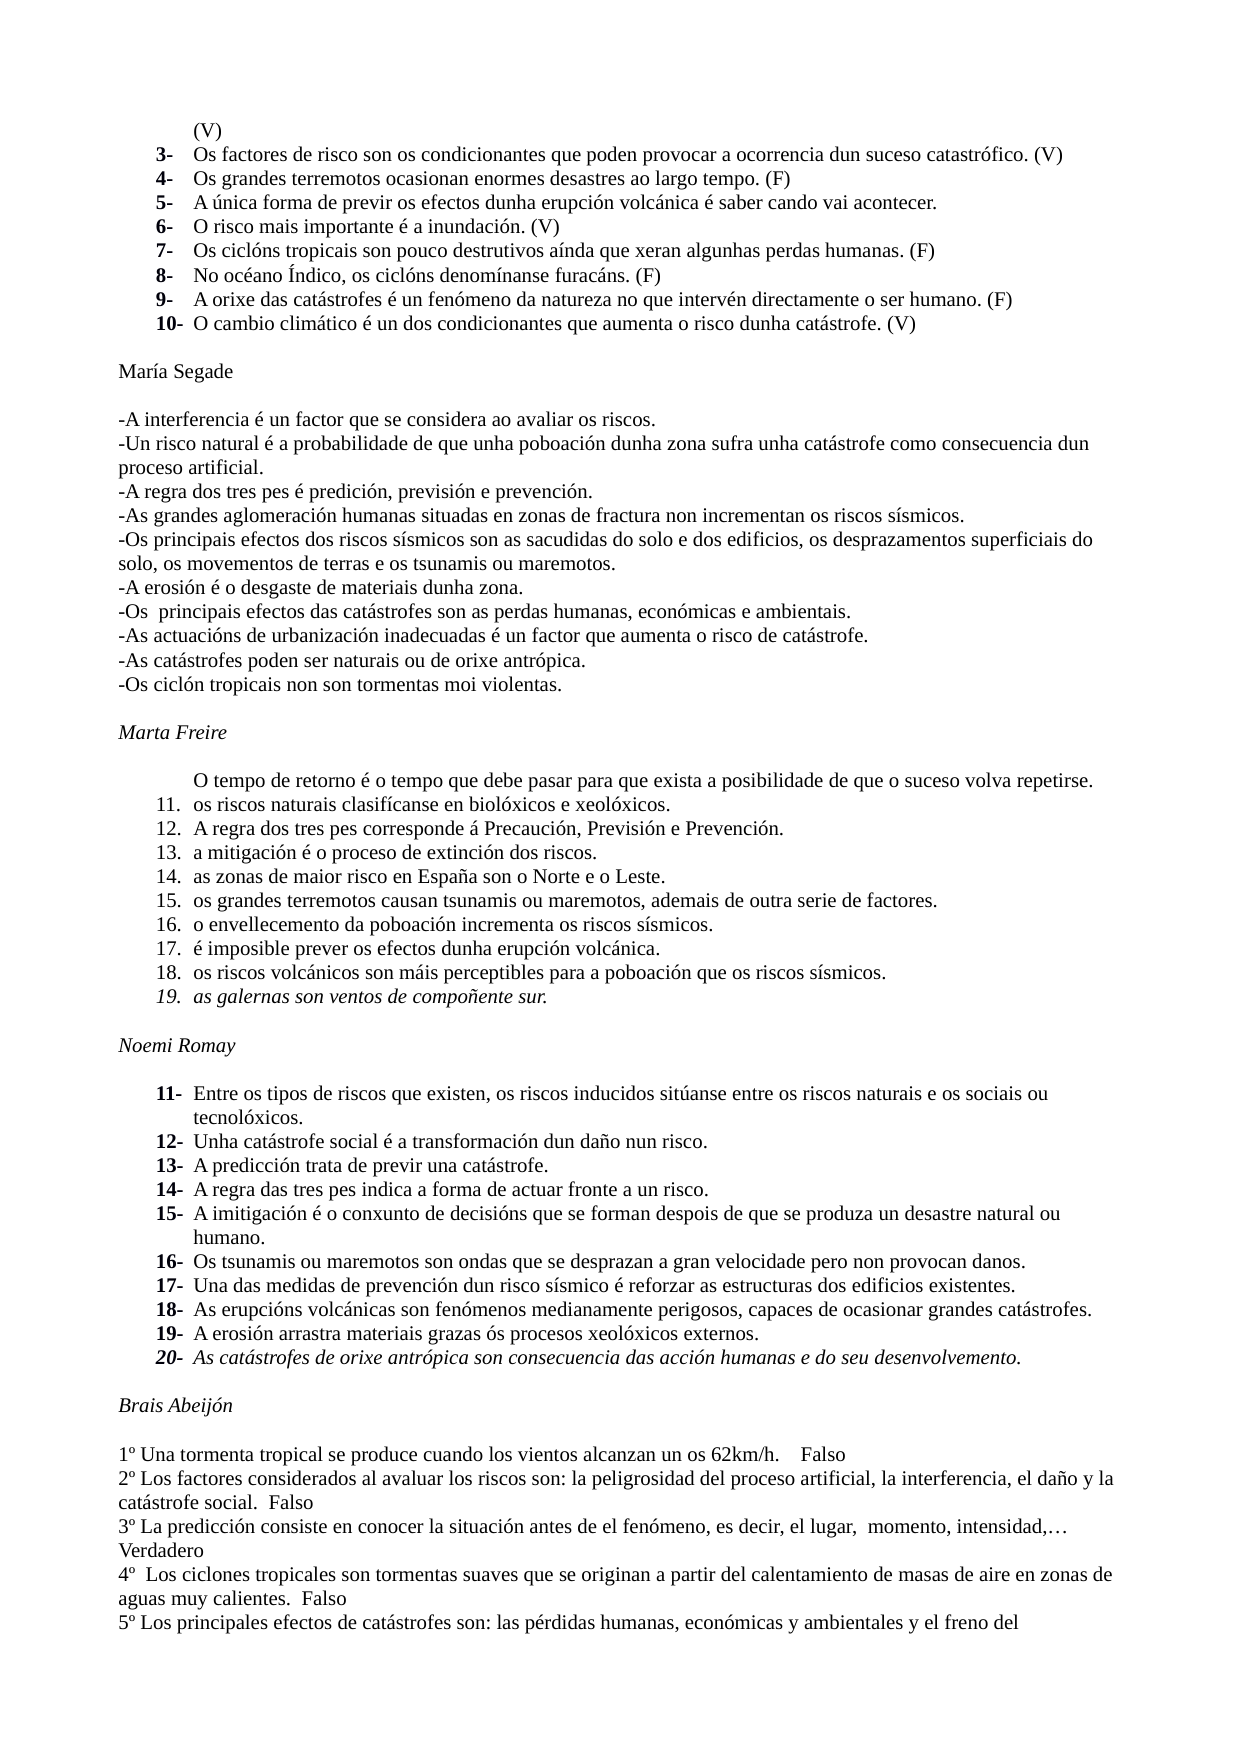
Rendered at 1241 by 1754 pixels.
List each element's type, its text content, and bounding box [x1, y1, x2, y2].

text -Os principais efectos das catástrofes son as perdas humanas, económicas e ambientais. [118, 599, 1122, 623]
list Os grandes terremotos ocasionan enormes desastres ao largo tempo. (F) [156, 166, 1122, 190]
text -A interferencia é un factor que se considera ao avaliar os riscos. [118, 407, 1122, 431]
list A erosión arrastra materiais grazas ós procesos xeolóxicos externos. [156, 1321, 1122, 1345]
list A regra das tres pes indica a forma de actuar fronte a un risco. [156, 1177, 1122, 1201]
list Unha catástrofe social é a transformación dun daño nun risco. [156, 1129, 1122, 1153]
text -As grandes aglomeración humanas situadas en zonas de fractura non incrementan os riscos sísmicos. [118, 503, 1122, 527]
list as zonas de maior risco en España son o Norte e o Leste. [156, 864, 1122, 888]
list As erupcións volcánicas son fenómenos medianamente perigosos, capaces de ocasionar grandes catástrofes. [156, 1297, 1122, 1321]
text 5º Los principales efectos de catástrofes son: las pérdidas humanas, económicas y ambientales y el freno del [118, 1610, 1122, 1634]
list Os ciclóns tropicais son pouco destrutivos aínda que xeran algunhas perdas humanas. (F) [156, 238, 1122, 262]
list As catástrofes de orixe antrópica son consecuencia das acción humanas e do seu desenvolvemento. [156, 1345, 1122, 1369]
text 1º Una tormenta tropical se produce cuando los vientos alcanzan un os 62km/h. Falso [118, 1442, 1122, 1466]
text Noemi Romay [118, 1032, 1122, 1057]
list No océano Índico, os ciclóns denomínanse furacáns. (F) [156, 262, 1122, 287]
text 3º La predicción consiste en conocer la situación antes de el fenómeno, es decir, el lugar, momento, intensidad,… Verdadero [118, 1514, 1122, 1562]
text -As catástrofes poden ser naturais ou de orixe antrópica. [118, 647, 1122, 672]
list os riscos volcánicos son máis perceptibles para a poboación que os riscos sísmicos. [156, 960, 1122, 984]
list A predicción trata de previr una catástrofe. [156, 1153, 1122, 1177]
list Os riscos naturais clasifícanse, segundo o tipo de axenye que os produce, en biolóxicos, físicos e xeolóxicos. (V) [156, 118, 1122, 142]
list A única forma de previr os efectos dunha erupción volcánica é saber cando vai acontecer. [156, 190, 1122, 214]
text -Un risco natural é a probabilidade de que unha poboación dunha zona sufra unha catástrofe como consecuencia dun proceso artificial. [118, 431, 1122, 479]
list O cambio climático é un dos condicionantes que aumenta o risco dunha catástrofe. (V) [156, 311, 1122, 335]
list Os factores de risco son os condicionantes que poden provocar a ocorrencia dun suceso catastrófico. (V) [156, 142, 1122, 166]
list a mitigación é o proceso de extinción dos riscos. [156, 840, 1122, 864]
list as galernas son ventos de compoñente sur. [156, 984, 1122, 1008]
list A imitigación é o conxunto de decisións que se forman despois de que se produza un desastre natural ou humano. [156, 1201, 1122, 1249]
list O risco mais importante é a inundación. (V) [156, 214, 1122, 238]
list o envellecemento da poboación incrementa os riscos sísmicos. [156, 912, 1122, 936]
text -Os ciclón tropicais non son tormentas moi violentas. [118, 672, 1122, 696]
list Una das medidas de prevención dun risco sísmico é reforzar as estructuras dos edificios existentes. [156, 1273, 1122, 1297]
text 2º Los factores considerados al avaluar los riscos son: la peligrosidad del proceso artificial, la interferencia, el daño y la catástrofe social. Falso [118, 1466, 1122, 1514]
text -As actuacións de urbanización inadecuadas é un factor que aumenta o risco de catástrofe. [118, 623, 1122, 647]
list os riscos naturais clasifícanse en biolóxicos e xeolóxicos. [156, 792, 1122, 816]
list é imposible prever os efectos dunha erupción volcánica. [156, 936, 1122, 960]
text -Os principais efectos dos riscos sísmicos son as sacudidas do solo e dos edificios, os desprazamentos superficiais do solo, os movementos de terras e os tsunamis ou maremotos. [118, 527, 1122, 575]
list O tempo de retorno é o tempo que debe pasar para que exista a posibilidade de que o suceso volva repetirse. [156, 768, 1122, 792]
list Os tsunamis ou maremotos son ondas que se desprazan a gran velocidade pero non provocan danos. [156, 1249, 1122, 1273]
text María Segade [118, 359, 1122, 383]
text Marta Freire [118, 720, 1122, 744]
list Entre os tipos de riscos que existen, os riscos inducidos sitúanse entre os riscos naturais e os sociais ou tecnolóxicos. [156, 1081, 1122, 1129]
text 4º Los ciclones tropicales son tormentas suaves que se originan a partir del calentamiento de masas de aire en zonas de aguas muy calientes. Falso [118, 1562, 1122, 1610]
text Brais Abeijón [118, 1393, 1122, 1417]
list A orixe das catástrofes é un fenómeno da natureza no que intervén directamente o ser humano. (F) [156, 287, 1122, 311]
text -A regra dos tres pes é predición, previsión e prevención. [118, 479, 1122, 503]
list os grandes terremotos causan tsunamis ou maremotos, ademais de outra serie de factores. [156, 888, 1122, 912]
list A regra dos tres pes corresponde á Precaución, Previsión e Prevención. [156, 816, 1122, 840]
text -A erosión é o desgaste de materiais dunha zona. [118, 575, 1122, 599]
